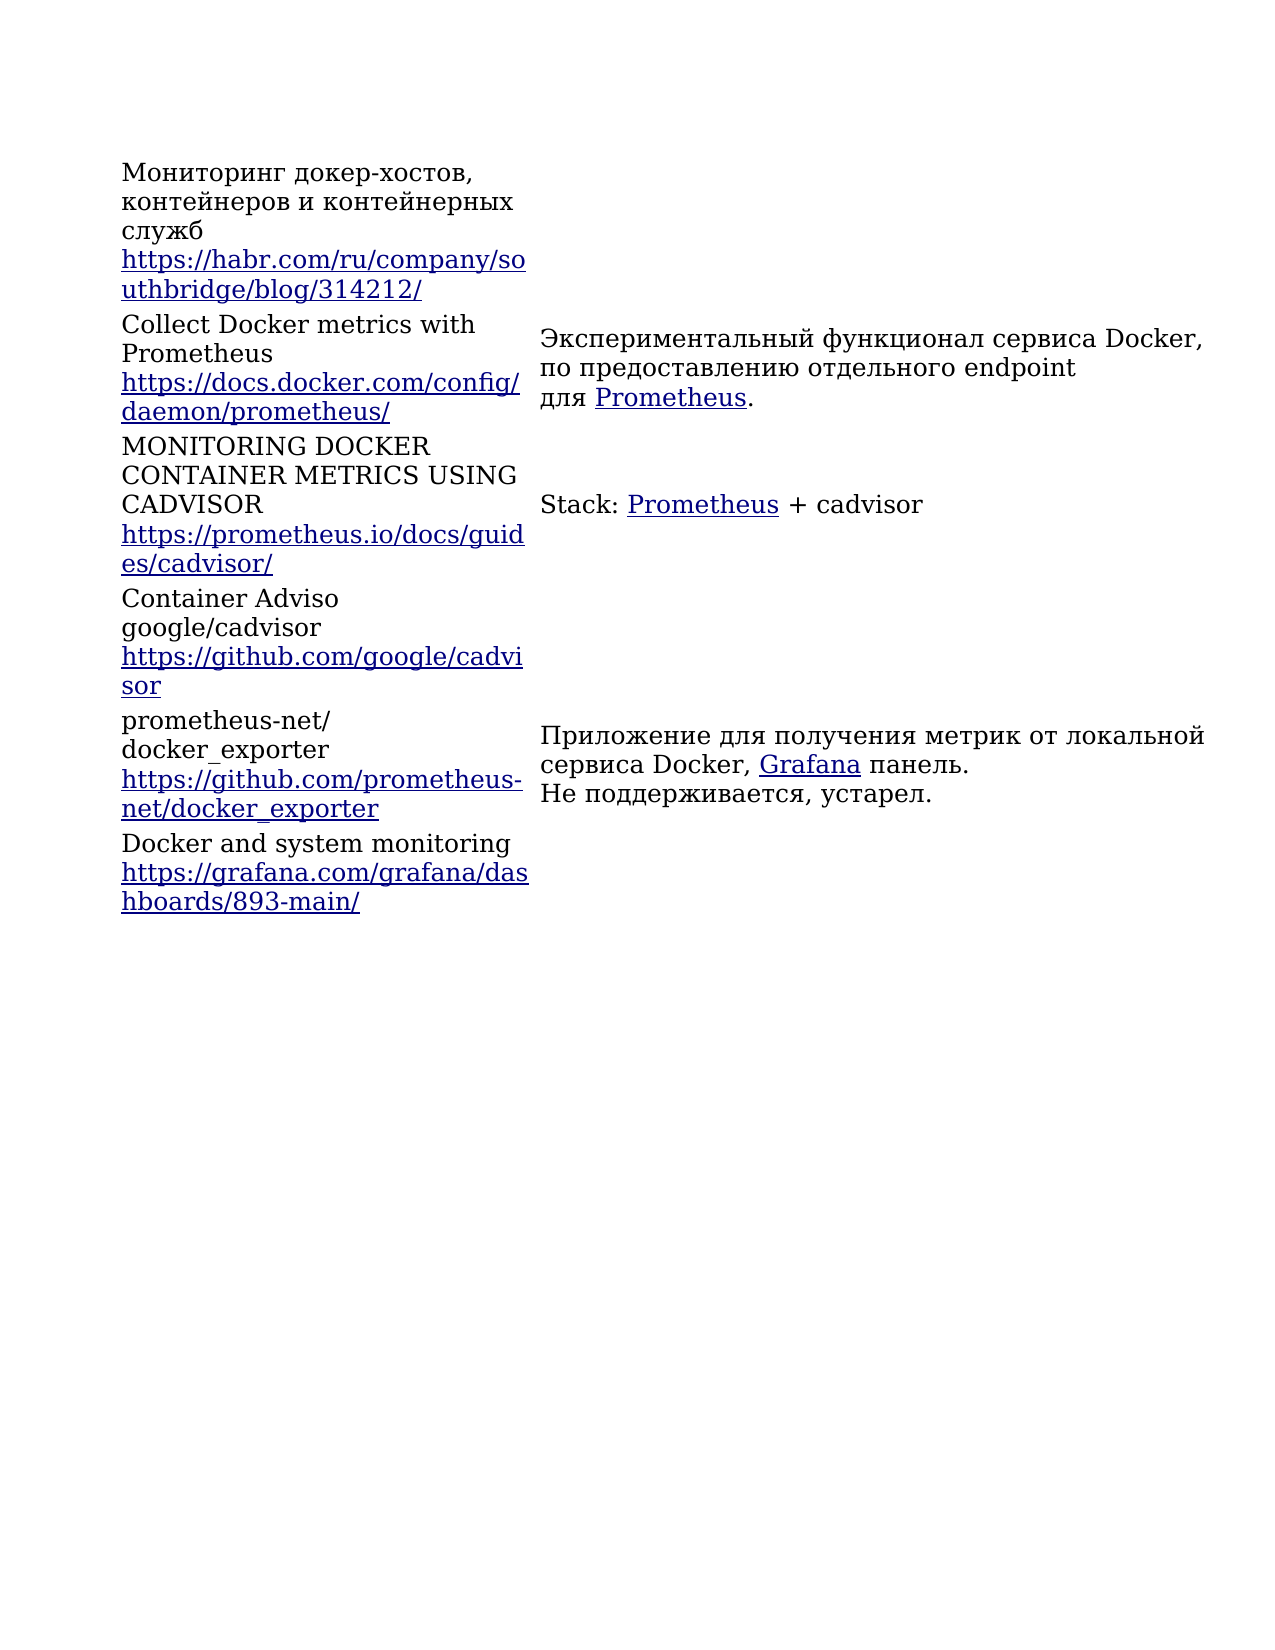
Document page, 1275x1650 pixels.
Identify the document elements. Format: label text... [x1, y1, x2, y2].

table_cell prometheus-net/docker_exporter https://github.com/prometheus-net/docker_exporter [118, 704, 537, 826]
table_header [537, 155, 1216, 307]
table_header [537, 581, 1216, 704]
table_cell Collect Docker metrics with Prometheus https://docs.docker.com/config/daemon/prometheus/ [118, 307, 537, 429]
table_cell [537, 826, 1216, 919]
table_cell Stack: Prometheus + cadvisor [537, 430, 1216, 581]
table_cell Приложение для получения метрик от локальной сервиса Docker, Grafana панель. Не поддерживается, устарел. [537, 704, 1216, 826]
table_header Container Adviso google/cadvisor https://github.com/google/cadvisor [118, 581, 537, 704]
table_header Мониторинг докер-хостов, контейнеров и контейнерных служб https://habr.com/ru/company/southbridge/blog/314212/ [118, 155, 537, 307]
table_cell Экспериментальный функционал сервиса Docker, по предоставлению отдельного endpoint для Prometheus. [537, 307, 1216, 429]
table_cell MONITORING DOCKER CONTAINER METRICS USING CADVISOR https://prometheus.io/docs/guides/cadvisor/ [118, 430, 537, 581]
table_cell Docker and system monitoring https://grafana.com/grafana/dashboards/893-main/ [118, 826, 537, 919]
